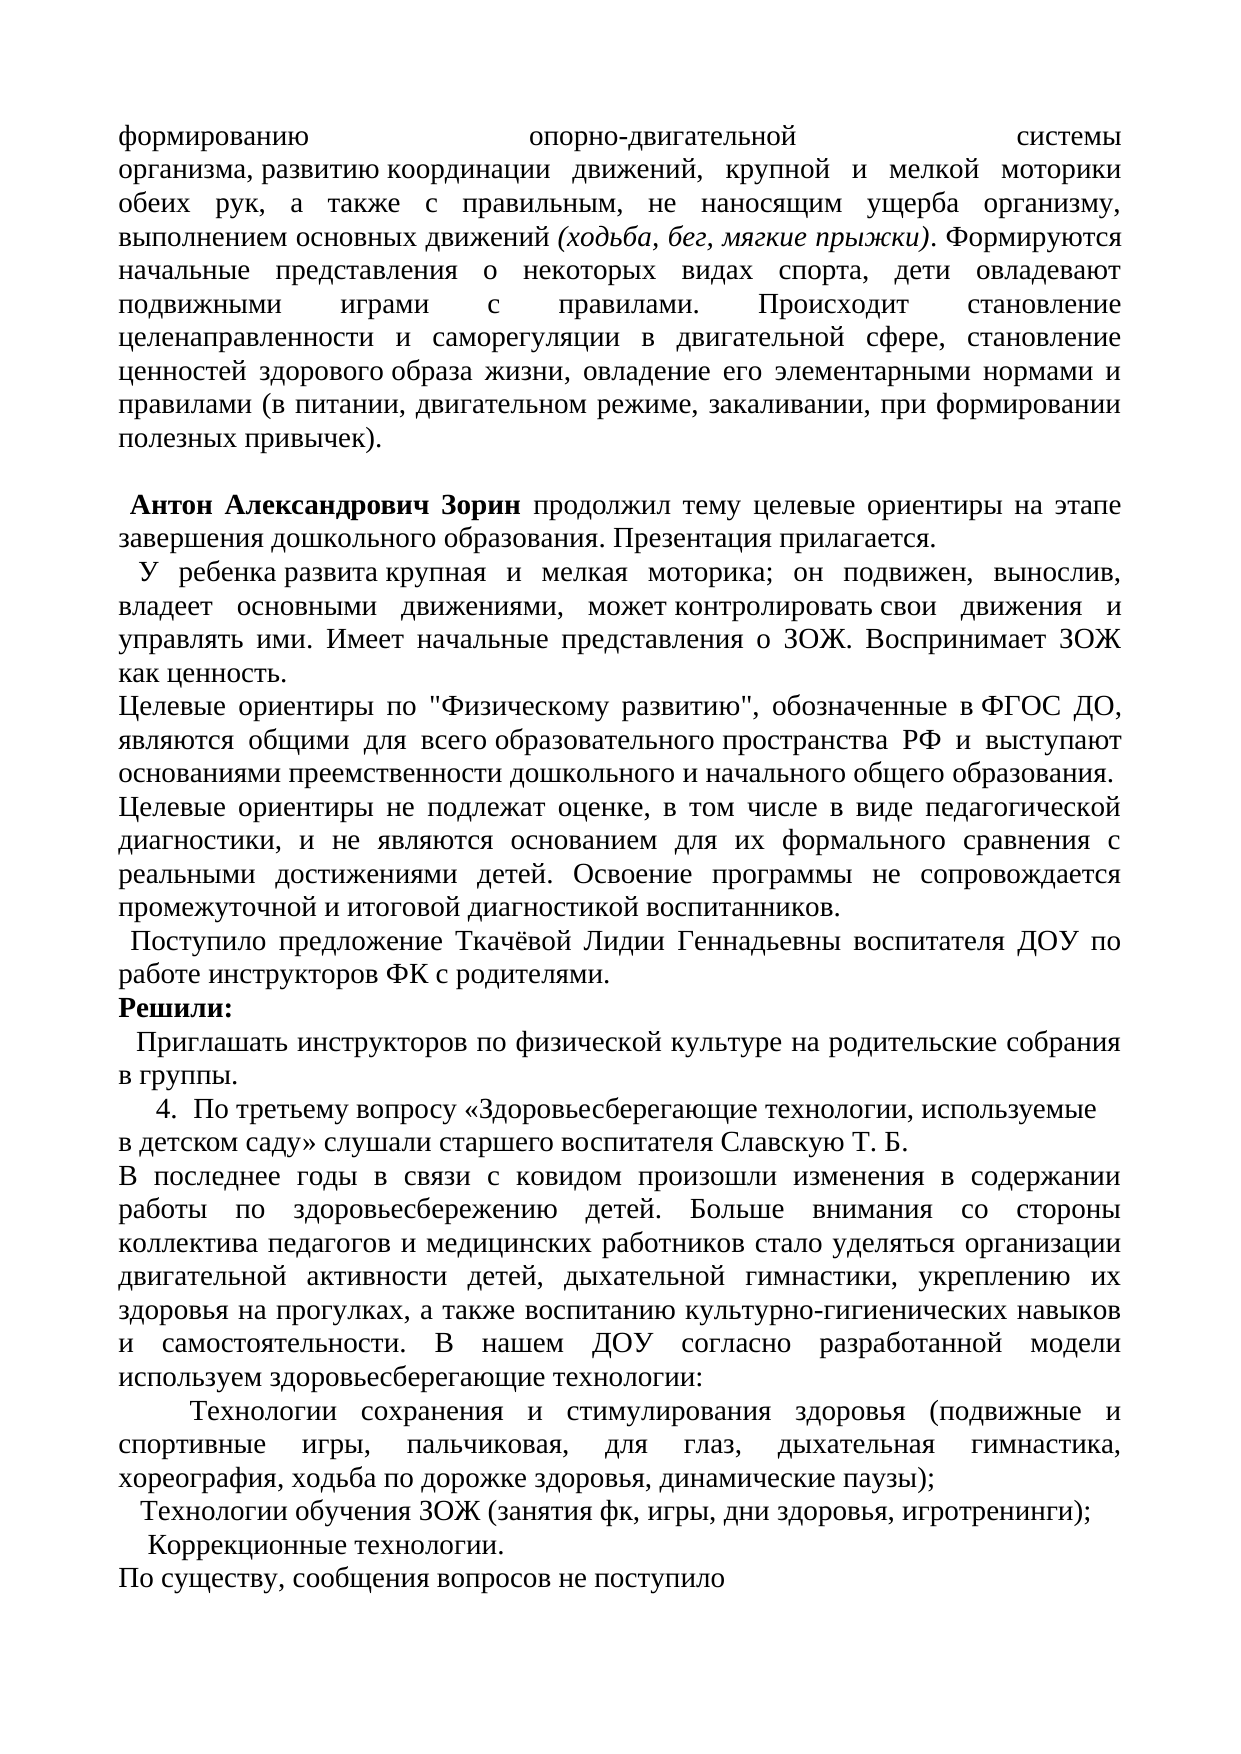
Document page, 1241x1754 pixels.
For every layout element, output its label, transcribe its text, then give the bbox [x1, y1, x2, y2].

text По существу, сообщения вопросов не поступило [118, 1560, 1122, 1594]
text Поступило предложение Ткачёвой Лидии Геннадьевны воспитателя ДОУ по работе инструкторов ФК с родителями. [118, 923, 1122, 990]
list По третьему вопросу «Здоровьесберегающие технологии, используемые [156, 1091, 1122, 1124]
text Решили: [118, 990, 1122, 1024]
text Приглашать инструкторов по физической культуре на родительские собрания в группы. [118, 1024, 1122, 1091]
text У ребенка развита крупная и мелкая моторика; он подвижен, вынослив, владеет основными движениями, может контролировать свои движения и управлять ими. Имеет начальные представления о ЗОЖ. Воспринимает ЗОЖ как ценность. [118, 554, 1122, 688]
text Целевые ориентиры не подлежат оценке, в том числе в виде педагогической диагностики, и не являются основанием для их формального сравнения с реальными достижениями детей. Освоение программы не сопровождается промежуточной и итоговой диагностикой воспитанников. [118, 789, 1122, 923]
text формированию опорно-двигательной системы организма, развитию координации движений, крупной и мелкой моторики обеих рук, а также с правильным, не наносящим ущерба организму, выполнением основных движений (ходьба, бег, мягкие прыжки). Формируются начальные представления о некоторых видах спорта, дети овладевают подвижными играми с правилами. Происходит становление целенаправленности и саморегуляции в двигательной сфере, становление ценностей здорового образа жизни, овладение его элементарными нормами и правилами (в питании, двигательном режиме, закаливании, при формировании полезных привычек). [118, 118, 1122, 453]
text Целевые ориентиры по "Физическому развитию", обозначенные в ФГОС ДО, являются общими для всего образовательного пространства РФ и выступают основаниями преемственности дошкольного и начального общего образования. [118, 688, 1122, 789]
text Технологии обучения ЗОЖ (занятия фк, игры, дни здоровья, игротренинги); [118, 1493, 1122, 1527]
text В последнее годы в связи с ковидом произошли изменения в содержании работы по здоровьесбережению детей. Больше внимания со стороны коллектива педагогов и медицинских работников стало уделяться организации двигательной активности детей, дыхательной гимнастики, укреплению их здоровья на прогулках, а также воспитанию культурно-гигиенических навыков и самостоятельности. В нашем ДОУ согласно разработанной модели используем здоровьесберегающие технологии: [118, 1158, 1122, 1393]
text Антон Александрович Зорин продолжил тему целевые ориентиры на этапе завершения дошкольного образования. Презентация прилагается. [118, 487, 1122, 554]
text Технологии сохранения и стимулирования здоровья (подвижные и спортивные игры, пальчиковая, для глаз, дыхательная гимнастика, хореография, ходьба по дорожке здоровья, динамические паузы); [118, 1393, 1122, 1493]
text в детском саду» слушали старшего воспитателя Славскую Т. Б. [118, 1124, 1122, 1158]
text Коррекционные технологии. [118, 1527, 1122, 1560]
